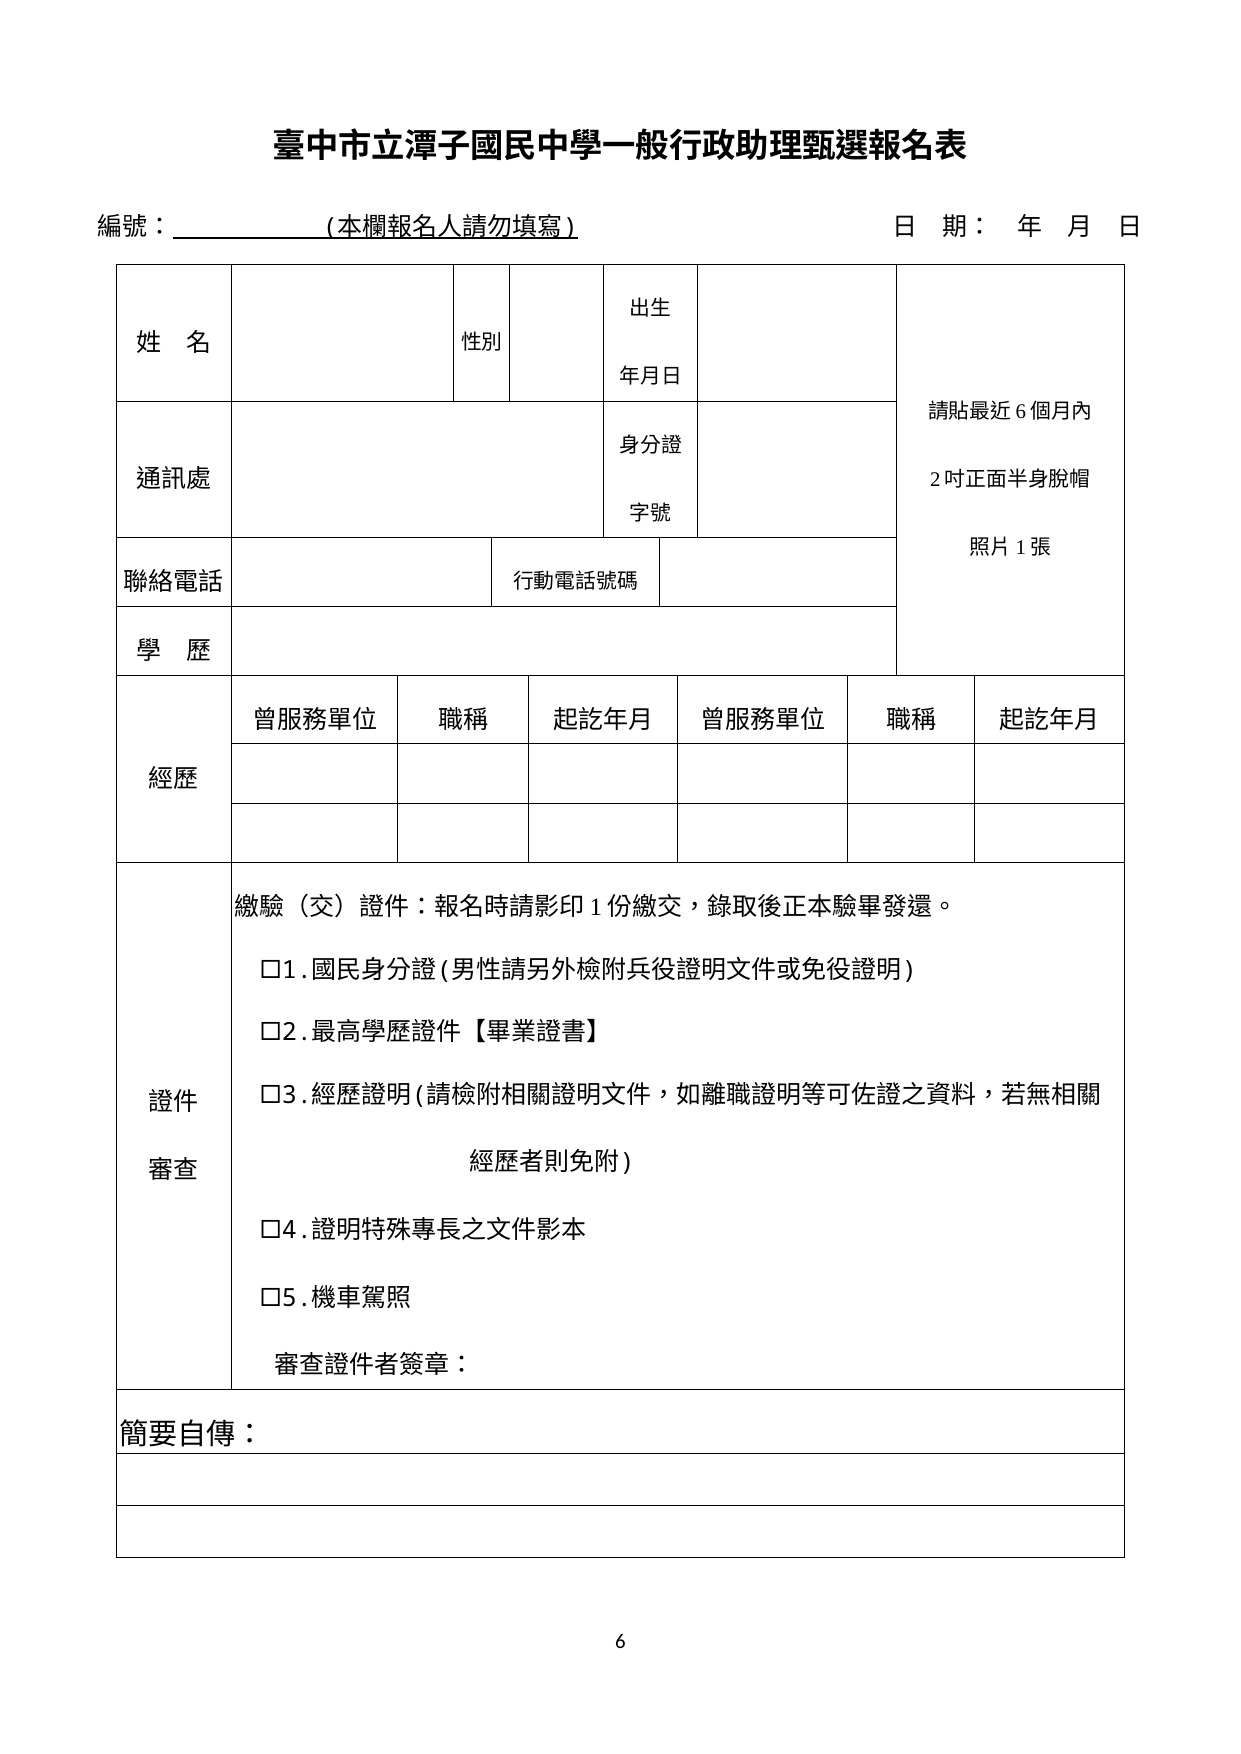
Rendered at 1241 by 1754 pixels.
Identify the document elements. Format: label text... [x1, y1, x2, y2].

table_header [232, 265, 453, 401]
table_cell 行動電話號碼 [492, 538, 659, 606]
table_cell 曾服務單位 [678, 676, 847, 743]
table_cell [678, 804, 847, 862]
table_cell 證件 審查 [117, 863, 231, 1389]
table_cell [848, 804, 974, 862]
table_cell [529, 744, 677, 803]
table_cell 繳驗（交）證件：報名時請影印1份繳交，錄取後正本驗畢發還。 1.國民身分證(男性請另外檢附兵役證明文件或免役證明) 2.最高學歷證件【畢業證書】 3.經歷證明(請檢附相關證明文件，如離職證明等可佐證之資料，若無相關 經歷者則免附) 4.證明特殊專長之文件影本 5.機車駕照 審查證件者簽章： [232, 863, 1124, 1389]
table_cell [232, 804, 397, 862]
table_cell [975, 804, 1124, 862]
table_cell 學 歷 [117, 607, 231, 674]
table_cell [398, 744, 528, 803]
table_header [698, 265, 896, 401]
table_cell 簡要自傳： [117, 1390, 1124, 1453]
table_cell [232, 538, 491, 606]
table_cell [678, 744, 847, 803]
table_cell [117, 1454, 1124, 1505]
table_cell 經歷 [117, 676, 231, 862]
table_cell 通訊處 [117, 402, 231, 537]
table_cell 起訖年月 [529, 676, 677, 743]
table_cell 職稱 [848, 676, 974, 743]
table_cell [529, 804, 677, 862]
table_cell [232, 402, 603, 537]
table_cell 聯絡電話 [117, 538, 231, 606]
text 臺中市立潭子國民中學一般行政助理甄選報名表 [94, 102, 1146, 164]
table_cell 起訖年月 [975, 676, 1124, 743]
table_header 姓 名 [117, 265, 231, 401]
table_cell [232, 744, 397, 803]
table_cell [660, 538, 896, 606]
table_cell [117, 1506, 1124, 1557]
table_cell 曾服務單位 [232, 676, 397, 743]
table_cell 身分證 字號 [604, 402, 697, 537]
table_header 請貼最近6個月內 2吋正面半身脫帽 照片1張 [897, 265, 1124, 674]
table_cell [975, 744, 1124, 803]
table_cell [848, 744, 974, 803]
table_header 出生 年月日 [604, 265, 697, 401]
table_header [510, 265, 603, 401]
table_header 性別 [454, 265, 509, 401]
table_cell [398, 804, 528, 862]
table_cell [232, 607, 896, 674]
text 編號： (本欄報名人請勿填寫) 日 期： 年 月 日 [94, 183, 1146, 245]
table_cell 職稱 [398, 676, 528, 743]
table_cell [698, 402, 896, 537]
